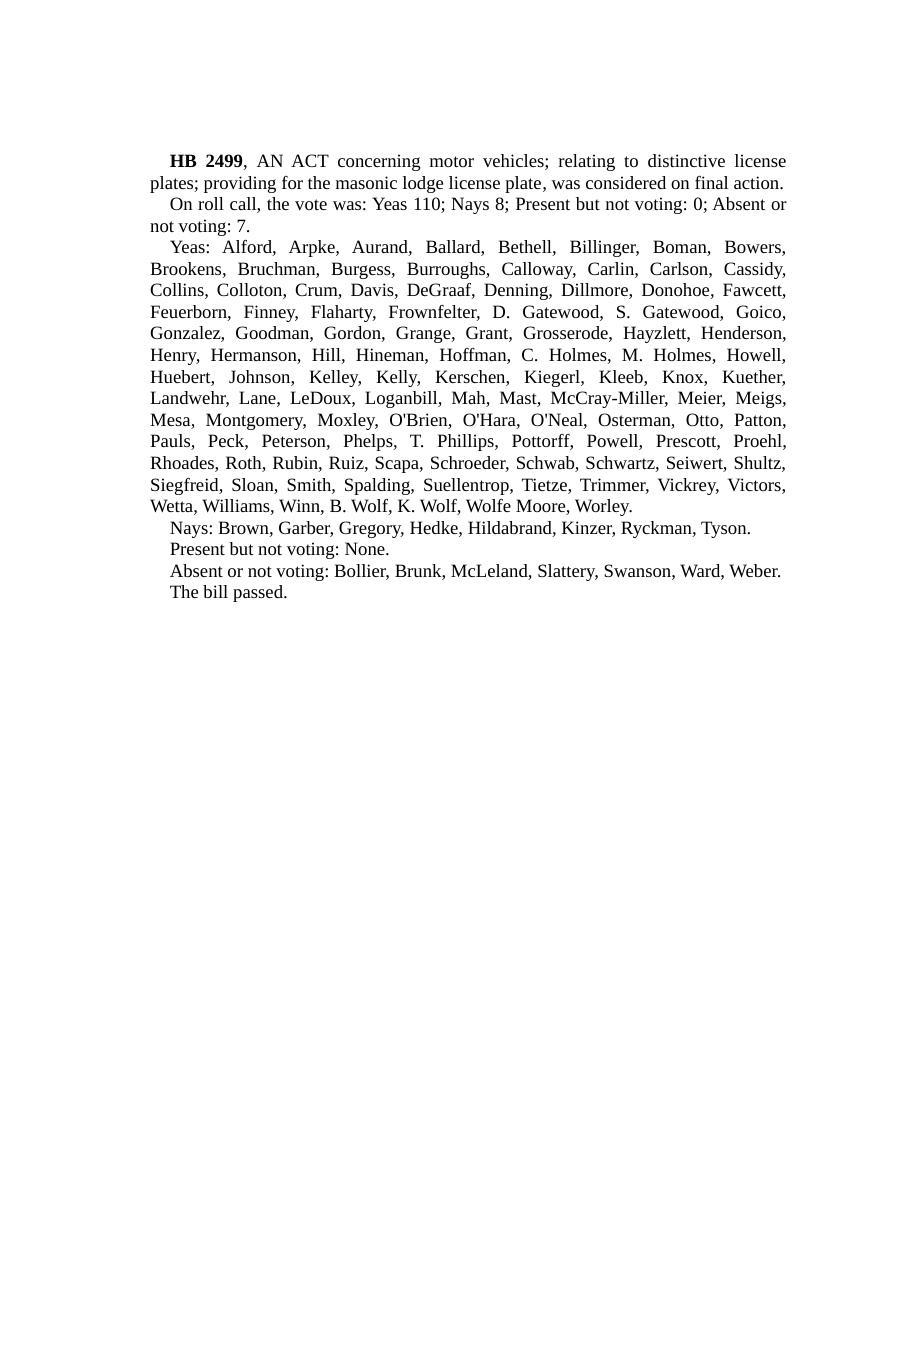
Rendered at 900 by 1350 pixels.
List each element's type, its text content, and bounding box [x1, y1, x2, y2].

text On roll call, the vote was: Yeas 110; Nays 8; Present but not voting: 0; Absent or not voting: 7. [150, 193, 787, 236]
text Yeas: Alford, Arpke, Aurand, Ballard, Bethell, Billinger, Boman, Bowers, Brookens, Bruchman, Burgess, Burroughs, Calloway, Carlin, Carlson, Cassidy, Collins, Colloton, Crum, Davis, DeGraaf, Denning, Dillmore, Donohoe, Fawcett, Feuerborn, Finney, Flaharty, Frownfelter, D. Gatewood, S. Gatewood, Goico, Gonzalez, Goodman, Gordon, Grange, Grant, Grosserode, Hayzlett, Henderson, Henry, Hermanson, Hill, Hineman, Hoffman, C. Holmes, M. Holmes, Howell, Huebert, Johnson, Kelley, Kelly, Kerschen, Kiegerl, Kleeb, Knox, Kuether, Landwehr, Lane, LeDoux, Loganbill, Mah, Mast, McCray-Miller, Meier, Meigs, Mesa, Montgomery, Moxley, O'Brien, O'Hara, O'Neal, Osterman, Otto, Patton, Pauls, Peck, Peterson, Phelps, T. Phillips, Pottorff, Powell, Prescott, Proehl, Rhoades, Roth, Rubin, Ruiz, Scapa, Schroeder, Schwab, Schwartz, Seiwert, Shultz, Siegfreid, Sloan, Smith, Spalding, Suellentrop, Tietze, Trimmer, Vickrey, Victors, Wetta, Williams, Winn, B. Wolf, K. Wolf, Wolfe Moore, Worley. [150, 236, 787, 517]
text Nays: Brown, Garber, Gregory, Hedke, Hildabrand, Kinzer, Ryckman, Tyson. [150, 517, 787, 538]
text Absent or not voting: Bollier, Brunk, McLeland, Slattery, Swanson, Ward, Weber. [150, 560, 787, 581]
text Present but not voting: None. [150, 538, 787, 560]
text The bill passed. [150, 581, 787, 603]
text HB 2499, AN ACT concerning motor vehicles; relating to distinctive license plates; providing for the masonic lodge license plate, was considered on final action. [150, 150, 787, 193]
